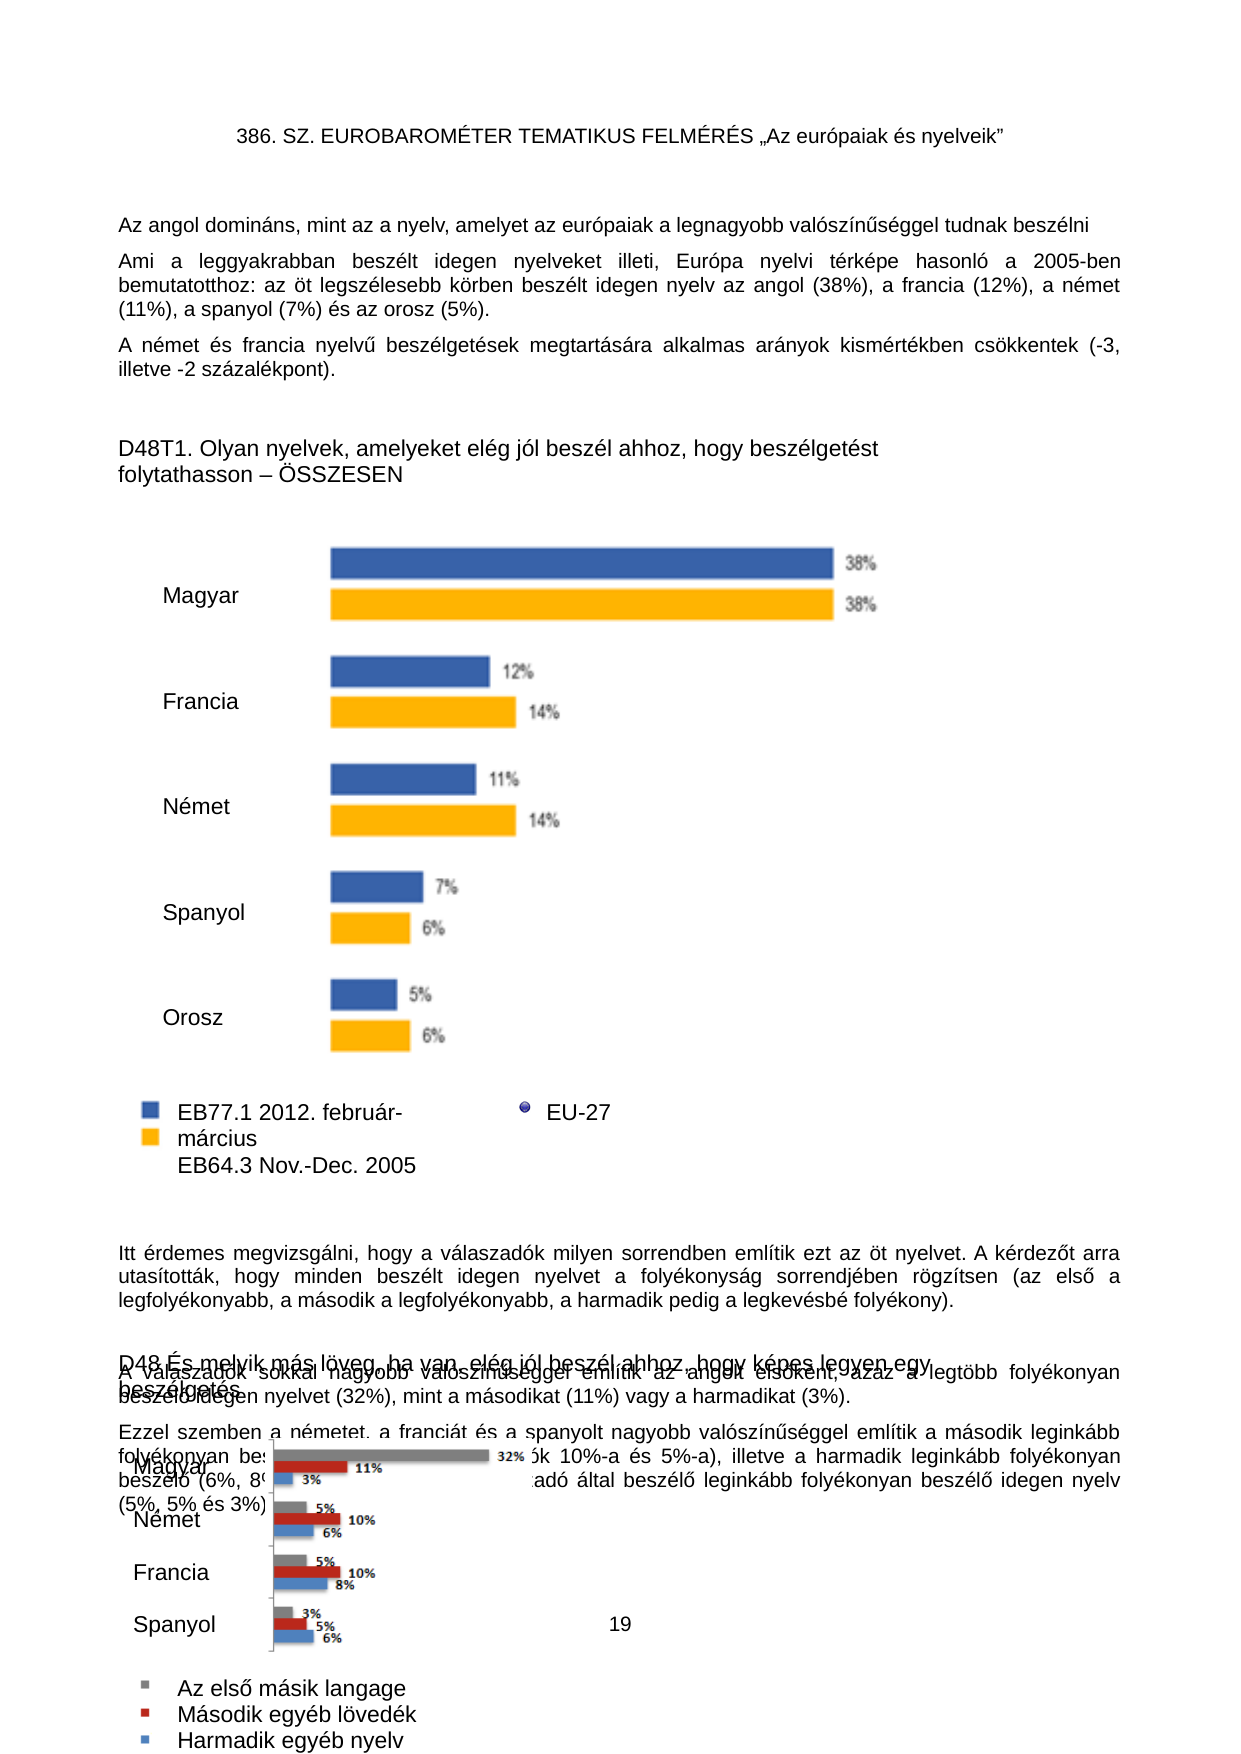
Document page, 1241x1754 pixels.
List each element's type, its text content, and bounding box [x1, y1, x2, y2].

picture [133, 1098, 163, 1152]
picture [516, 1101, 531, 1114]
text Itt érdemes megvizsgálni, hogy a válaszadók milyen sorrendben említik ezt az öt nyelvet. A kérdezőt arra utasították, hogy minden beszélt idegen nyelvet a folyékonyság sorrendjében rögzítsen (az első a legfolyékonyabb, a második a legfolyékonyabb, a harmadik pedig a legkevésbé folyékony). [118, 1240, 1122, 1312]
text A német és francia nyelvű beszélgetések megtartására alkalmas arányok kismértékben csökkentek (-3, illetve -2 százalékpont). [118, 333, 1122, 381]
text Ezzel szemben a németet, a franciát és a spanyolt nagyobb valószínűséggel említik a második leginkább folyékonyan beszélő nyelvként (a válaszadók 10%-a és 5%-a), illetve a harmadik leginkább folyékonyan beszélő (6%, 8%, illetve 6%), mint a válaszadó által beszélő leginkább folyékonyan beszélő idegen nyelv (5%, 5% és 3%). [118, 1420, 1122, 1516]
text Az angol domináns, mint az a nyelv, amelyet az európaiak a legnagyobb valószínűséggel tudnak beszélni [118, 213, 1122, 237]
text Ami a leggyakrabban beszélt idegen nyelveket illeti, Európa nyelvi térképe hasonló a 2005-ben bemutatotthoz: az öt legszélesebb körben beszélt idegen nyelv az angol (38%), a francia (12%), a német (11%), a spanyol (7%) és az orosz (5%). [118, 249, 1122, 321]
picture [133, 1674, 152, 1749]
picture [325, 537, 886, 1055]
picture [265, 1438, 532, 1653]
text A válaszadók sokkal nagyobb valószínűséggel említik az angolt elsőként, azaz a legtöbb folyékonyan beszélő idegen nyelvet (32%), mint a másodikat (11%) vagy a harmadikat (3%). [118, 1360, 1122, 1408]
